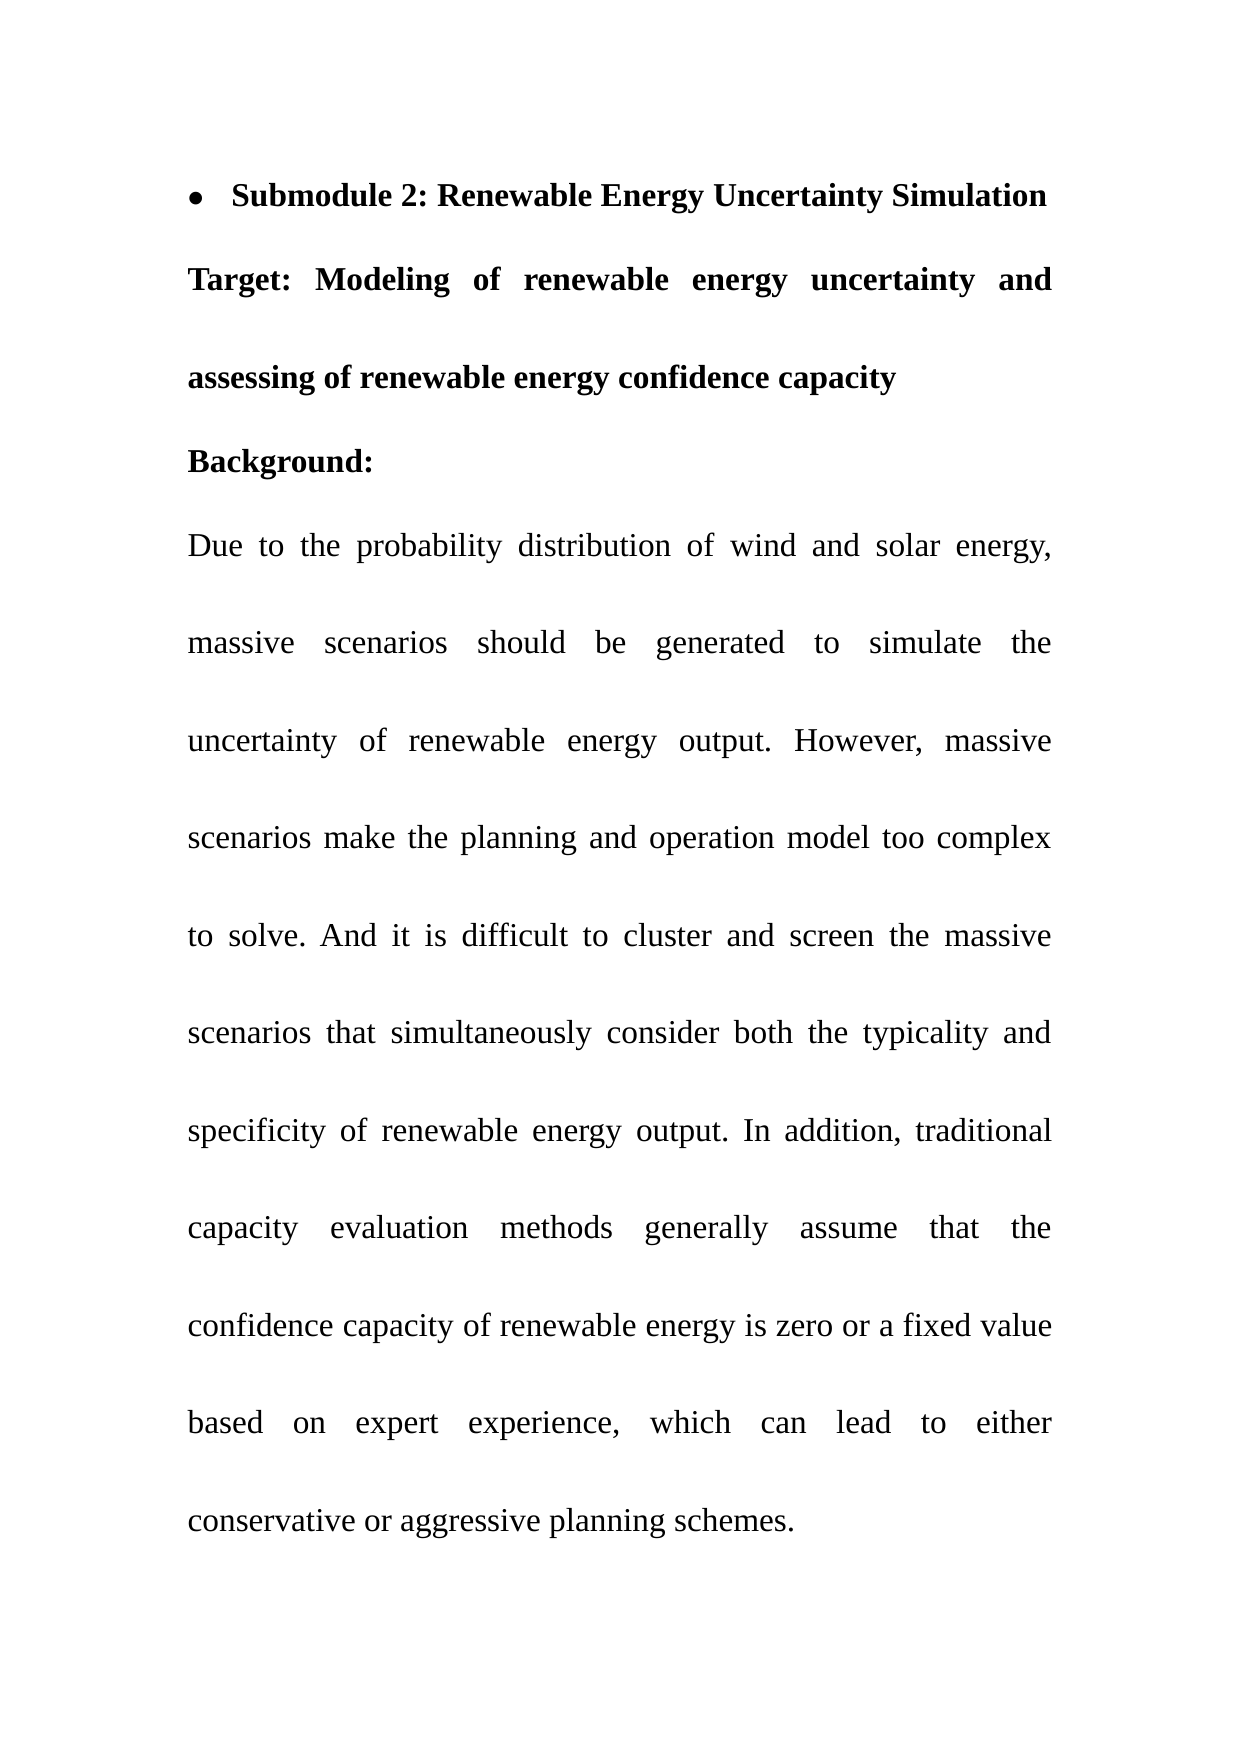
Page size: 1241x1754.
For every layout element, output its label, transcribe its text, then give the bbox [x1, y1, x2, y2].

text Due to the probability distribution of wind and solar energy, massive scenarios should be generated to simulate the uncertainty of renewable energy output. However, massive scenarios make the planning and operation model too complex to solve. And it is difficult to cluster and screen the massive scenarios that simultaneously consider both the typicality and specificity of renewable energy output. In addition, traditional capacity evaluation methods generally assume that the confidence capacity of renewable energy is zero or a fixed value based on expert experience, which can lead to either conservative or aggressive planning schemes. [187, 512, 1053, 1552]
list Submodule 2: Renewable Energy Uncertainty Simulation [187, 162, 1053, 227]
text Background: [187, 428, 1053, 493]
text Target: Modeling of renewable energy uncertainty and assessing of renewable energy confidence capacity [187, 246, 1053, 409]
